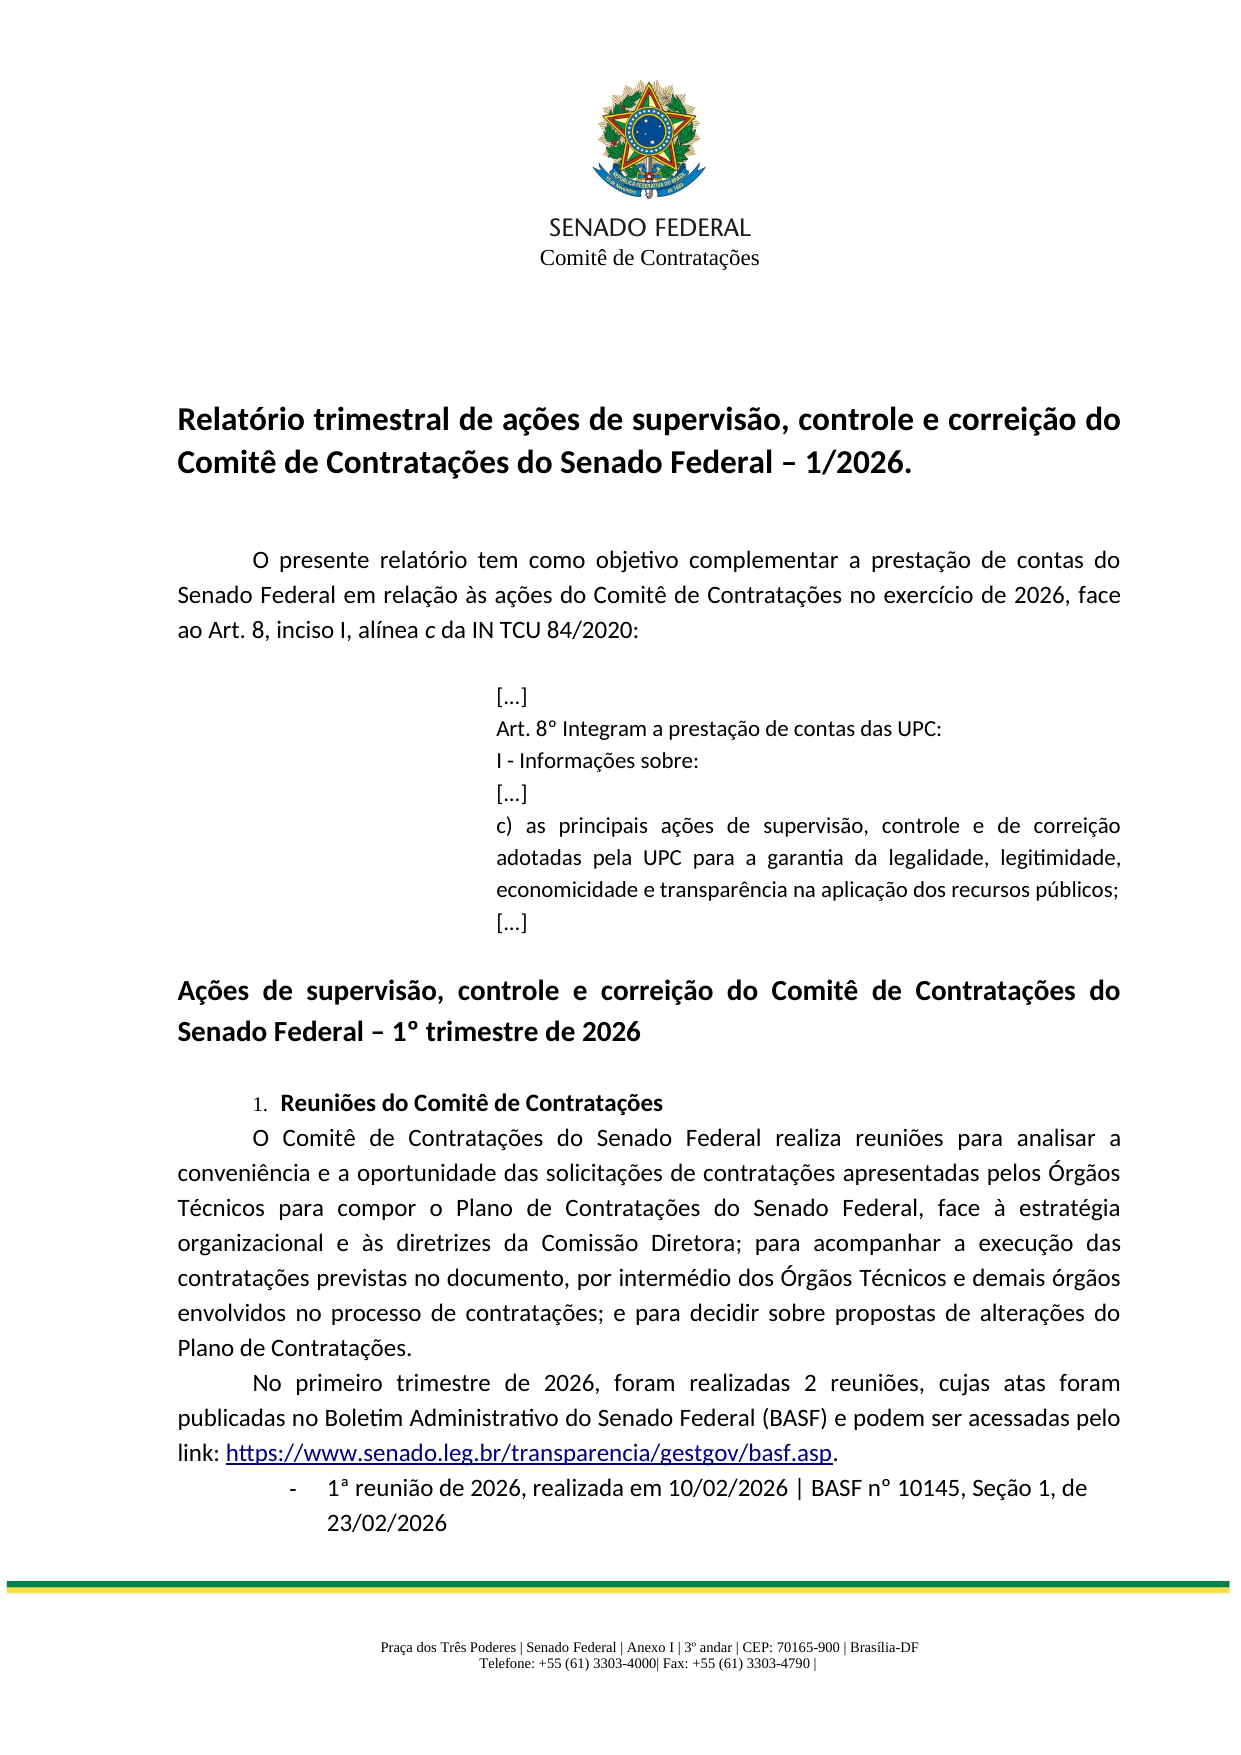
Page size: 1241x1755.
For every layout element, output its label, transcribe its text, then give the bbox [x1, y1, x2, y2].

text Art. 8º Integram a prestação de contas das UPC: [496, 714, 1122, 742]
text O presente relatório tem como objetivo complementar a prestação de contas do Senado Federal em relação às ações do Comitê de Contratações no exercício de 2026, face ao Art. 8, inciso I, alínea c da IN TCU 84/2020: [177, 544, 1122, 645]
text Relatório trimestral de ações de supervisão, controle e correição do Comitê de Contratações do Senado Federal – 1/2026. [177, 398, 1122, 482]
text [...] [496, 908, 1122, 936]
text Ações de supervisão, controle e correição do Comitê de Contratações do Senado Federal – 1º trimestre de 2026 [177, 972, 1122, 1048]
text I - Informações sobre: [496, 747, 1122, 775]
text c) as principais ações de supervisão, controle e de correição adotadas pela UPC para a garantia da legalidade, legitimidade, economicidade e transparência na aplicação dos recursos públicos; [496, 811, 1122, 903]
text [...] [496, 682, 1122, 710]
text [...] [496, 779, 1122, 807]
list Reuniões do Comitê de Contratações [252, 1087, 1122, 1117]
text O Comitê de Contratações do Senado Federal realiza reuniões para analisar a conveniência e a oportunidade das solicitações de contratações apresentadas pelos Órgãos Técnicos para compor o Plano de Contratações do Senado Federal, face à estratégia organizacional e às diretrizes da Comissão Diretora; para acompanhar a execução das contratações previstas no documento, por intermédio dos Órgãos Técnicos e demais órgãos envolvidos no processo de contratações; e para decidir sobre propostas de alterações do Plano de Contratações. [177, 1122, 1122, 1362]
list 1ª reunião de 2026, realizada em 10/02/2026 | BASF nº 10145, Seção 1, de 23/02/2026 [289, 1472, 1122, 1537]
text No primeiro trimestre de 2026, foram realizadas 2 reuniões, cujas atas foram publicadas no Boletim Administrativo do Senado Federal (BASF) e podem ser acessadas pelo link: https://www.senado.leg.br/transparencia/gestgov/basf.asp. [177, 1367, 1122, 1467]
